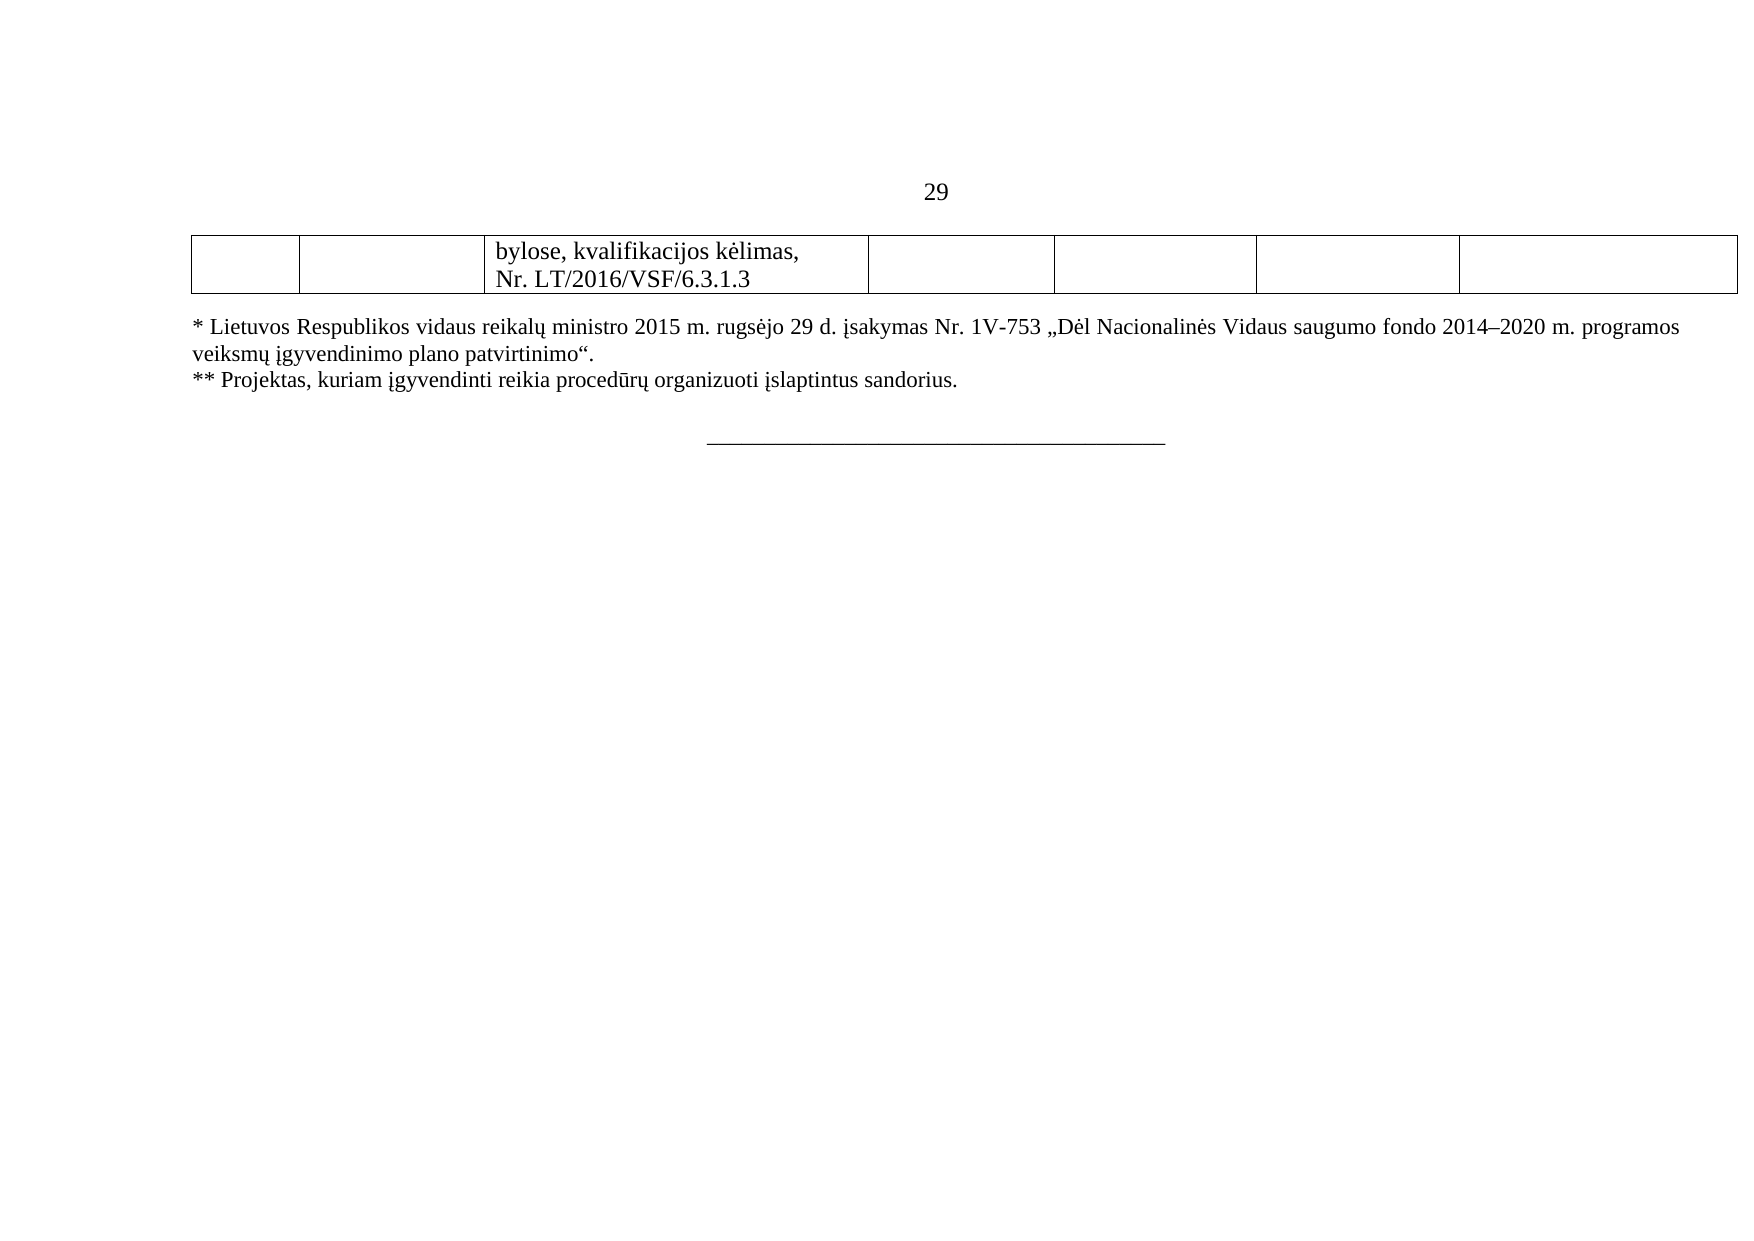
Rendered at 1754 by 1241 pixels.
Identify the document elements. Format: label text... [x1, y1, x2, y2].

table_cell [1738, 235, 1743, 293]
table_cell bylose, kvalifikacijos kėlimas, Nr. LT/2016/VSF/6.3.1.3 [485, 236, 868, 293]
table_cell [1257, 236, 1459, 293]
table_cell [1055, 236, 1256, 293]
table_cell [300, 236, 484, 293]
text ** Projektas, kuriam įgyvendinti reikia procedūrų organizuoti įslaptintus sandorius. [192, 366, 1695, 392]
table_cell [192, 236, 299, 293]
table_cell [1460, 236, 1737, 293]
text ________________________________________ [177, 421, 1695, 448]
text * Lietuvos Respublikos vidaus reikalų ministro 2015 m. rugsėjo 29 d. įsakymas Nr. 1V-753 „Dėl Nacionalinės Vidaus saugumo fondo 2014–2020 m. programos veiksmų įgyvendinimo plano patvirtinimo“. [192, 313, 1683, 366]
table_cell [869, 236, 1054, 293]
